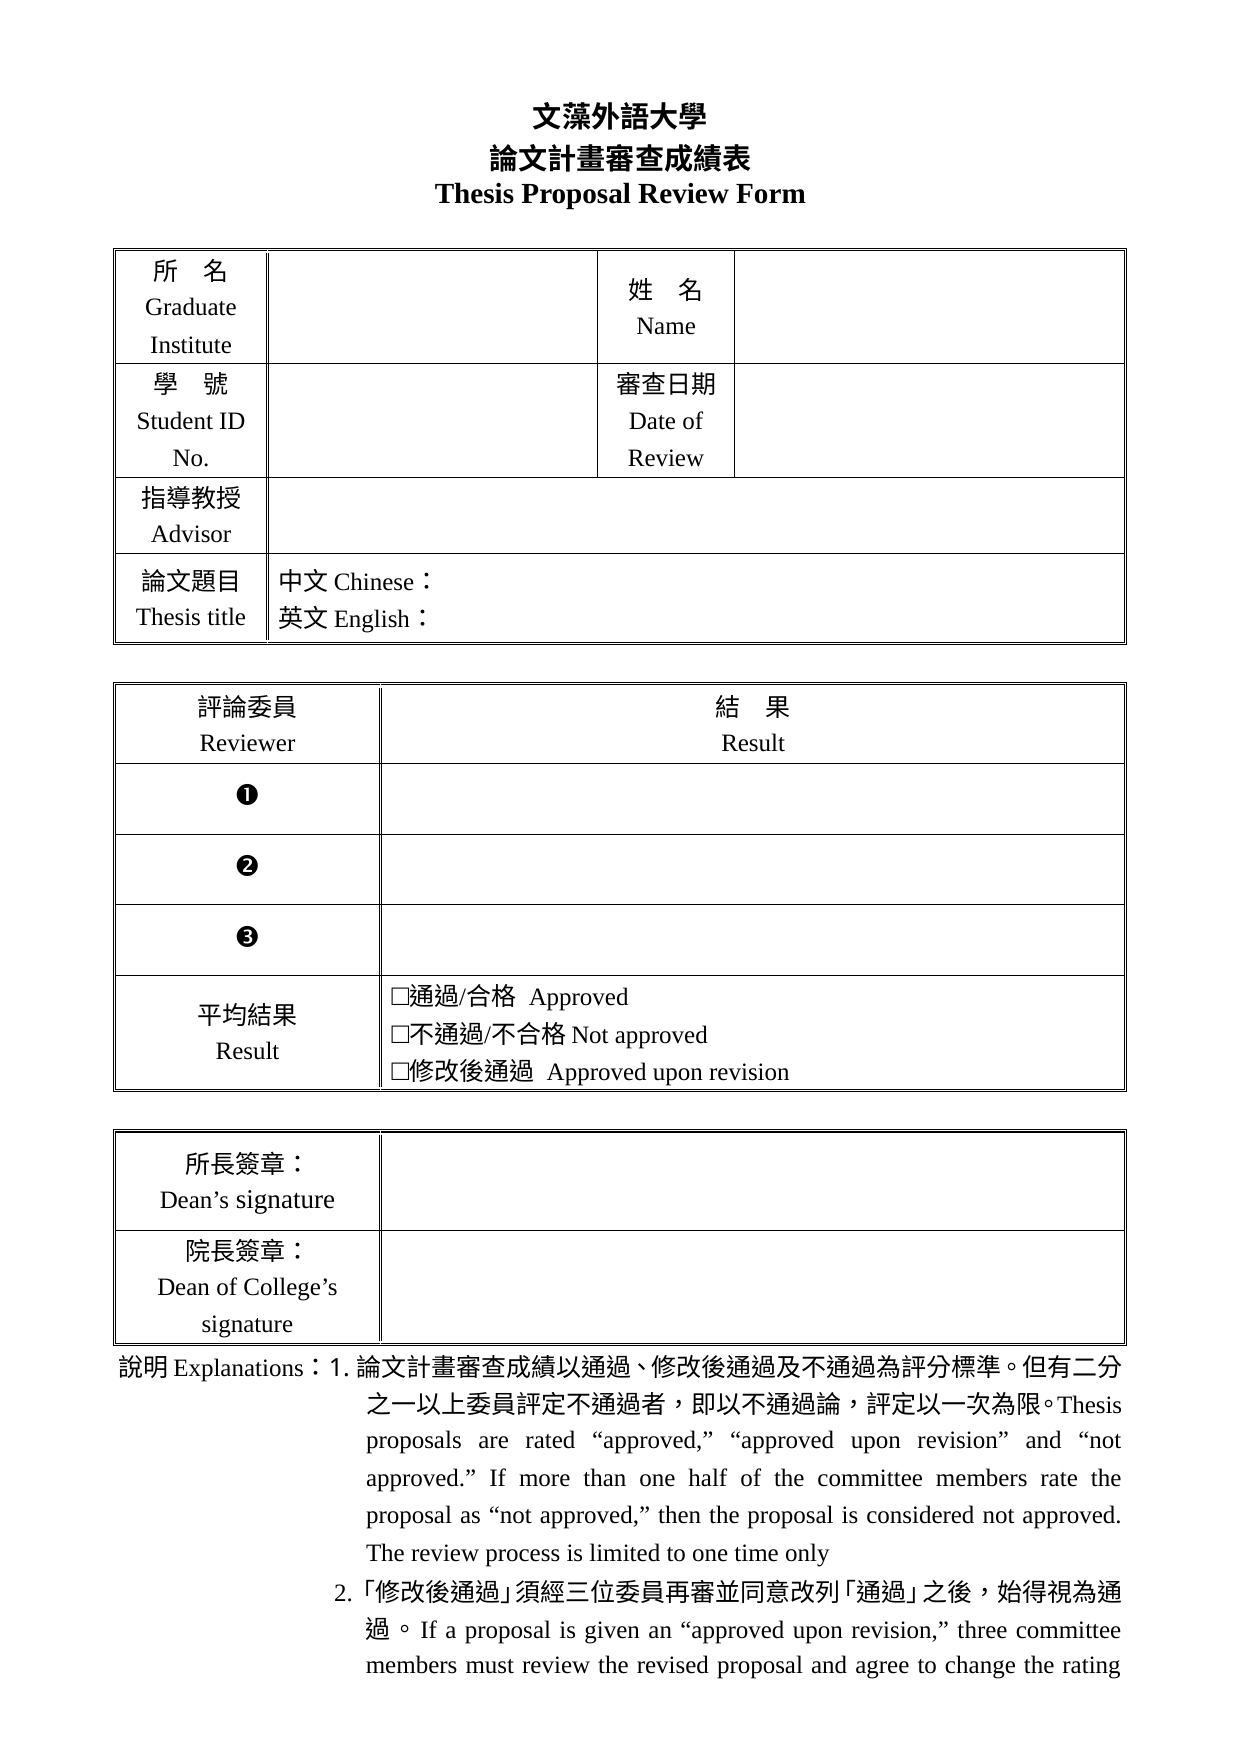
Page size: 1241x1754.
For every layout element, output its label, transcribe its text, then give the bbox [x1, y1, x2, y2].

table_header 結 果 Result [380, 685, 1124, 763]
table_header 評論委員 Reviewer [116, 685, 380, 763]
table_header 所 名 Graduate Institute [116, 251, 267, 363]
table_cell 指導教授 Advisor [116, 478, 266, 553]
table_cell □通過/合格 Approved □不通過/不合格Not approved □修改後通過 Approved upon revision [380, 976, 1124, 1089]
table_cell  [116, 905, 379, 975]
table_cell [735, 364, 1124, 477]
table_cell 論文題目 Thesis title [116, 554, 267, 642]
table_cell 中文Chinese： 英文English： [267, 554, 1124, 642]
table_header [735, 251, 1124, 363]
table_cell [382, 764, 1124, 833]
text 文藻外語大學 [118, 93, 1122, 136]
table_header [380, 1132, 1124, 1230]
table_cell 院長簽章： Dean of College’s signature [116, 1231, 380, 1343]
table_cell [269, 478, 1124, 553]
table_cell [382, 835, 1124, 904]
text 論文計畫審查成績表 [118, 136, 1122, 178]
table_cell 審查日期 Date of Review [598, 364, 734, 477]
table_cell 學 號 Student ID No. [116, 364, 266, 477]
table_cell  [116, 764, 379, 833]
table_header [267, 251, 597, 363]
table_cell [269, 364, 597, 477]
table_cell [382, 905, 1124, 975]
text 2. 「修改後通過」須經三位委員再審並同意改列「通過」之後，始得視為通過。If a proposal is given an “approved upon revision,” three committee members must review the revised proposal and agree to change the rating [334, 1571, 1122, 1684]
table_cell [380, 1231, 1124, 1343]
table_header 所長簽章： Dean’s signature [116, 1133, 380, 1230]
table_cell  [116, 835, 379, 904]
table_cell 平均結果 Result [116, 976, 380, 1089]
table_header 姓 名 Name [598, 251, 734, 363]
text 說明Explanations：1. 論文計畫審查成績以通過、修改後通過及不通過為評分標準。但有二分之一以上委員評定不通過者，即以不通過論，評定以一次為限。Thesis proposals are rated “approved,” “approved upon revision” and “not approved.” If more than one half of the committee members rate the proposal as “not approved,” then the proposal is considered not approved. The review process is limited to one time only [118, 1346, 1122, 1571]
text Thesis Proposal Review Form [118, 178, 1122, 210]
